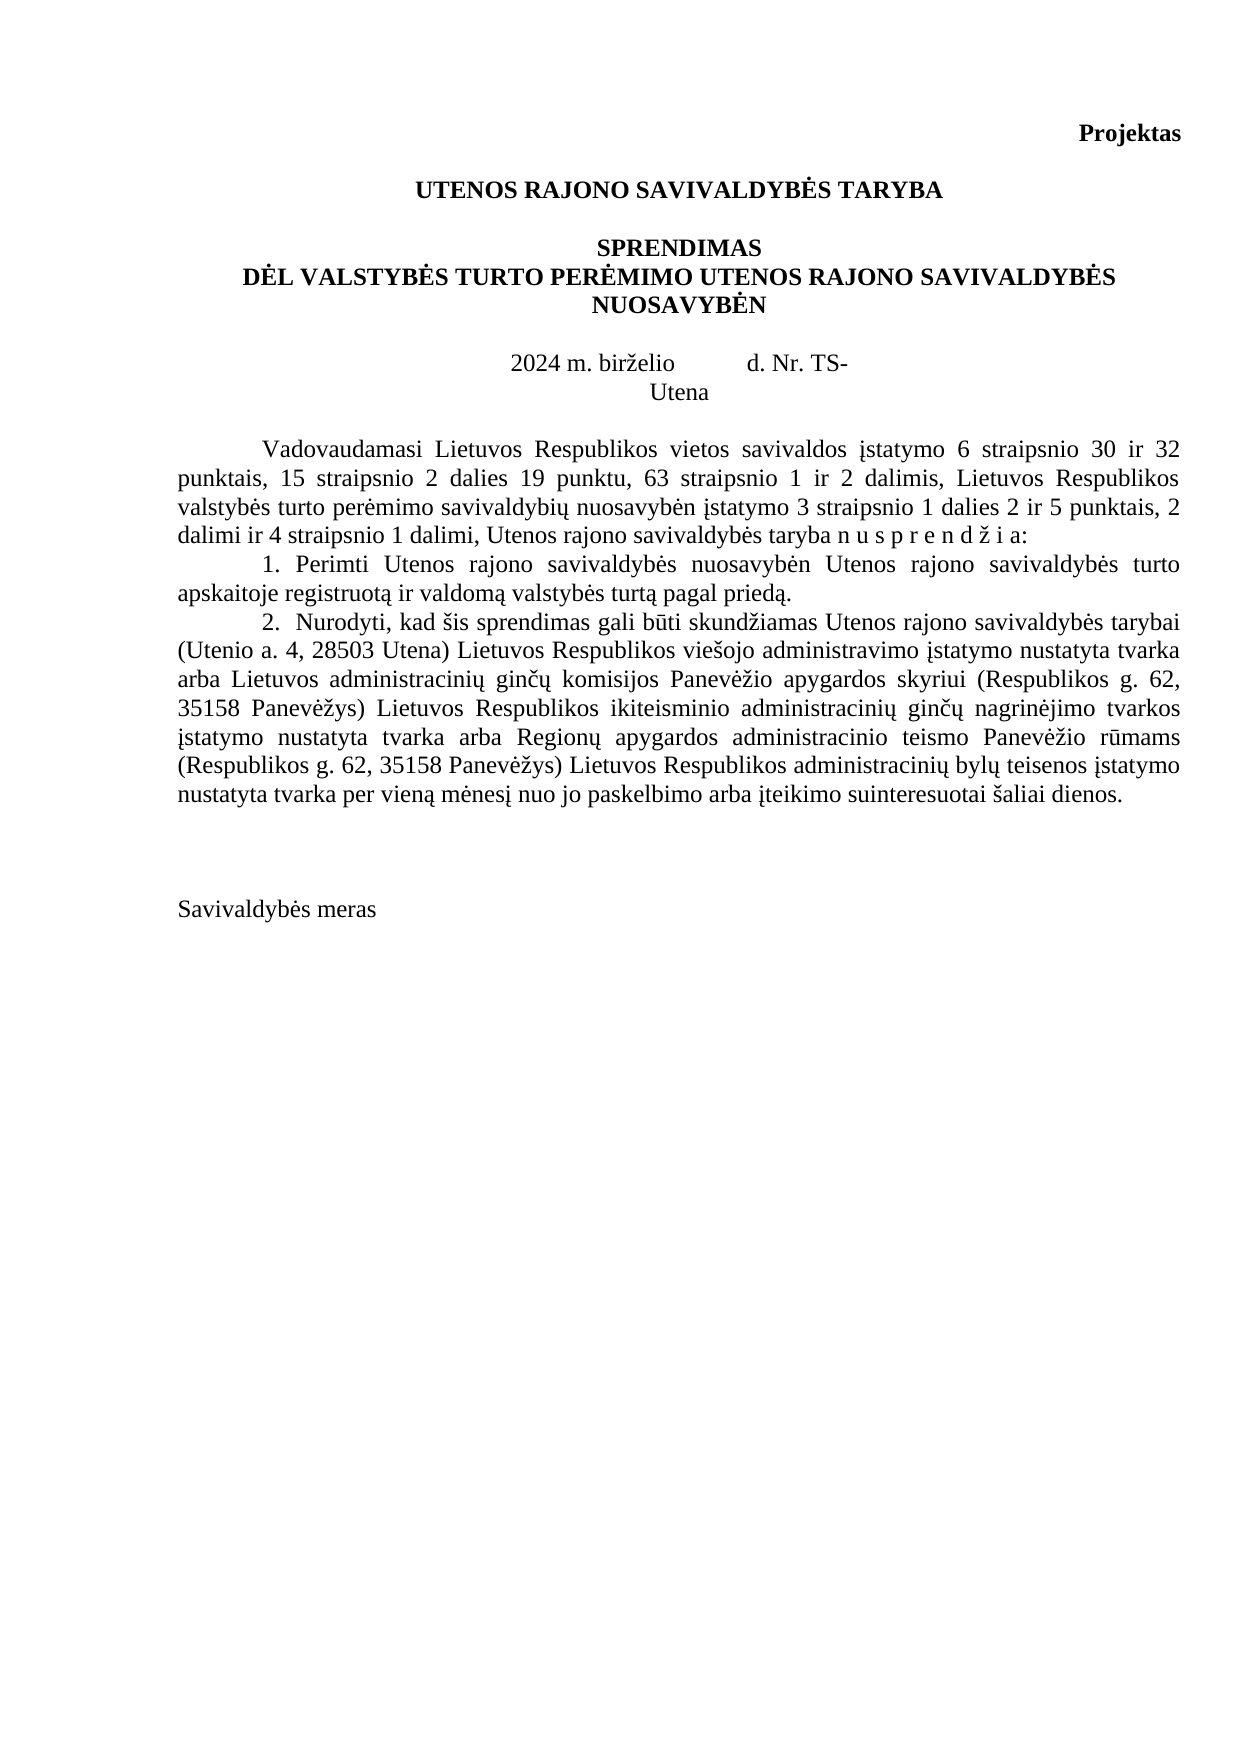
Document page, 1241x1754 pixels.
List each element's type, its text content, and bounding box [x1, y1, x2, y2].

text 2. Nurodyti, kad šis sprendimas gali būti skundžiamas Utenos rajono savivaldybės tarybai (Utenio a. 4, 28503 Utena) Lietuvos Respublikos viešojo administravimo įstatymo nustatyta tvarka arba Lietuvos administracinių ginčų komisijos Panevėžio apygardos skyriui (Respublikos g. 62, 35158 Panevėžys) Lietuvos Respublikos ikiteisminio administracinių ginčų nagrinėjimo tvarkos įstatymo nustatyta tvarka arba Regionų apygardos administracinio teismo Panevėžio rūmams (Respublikos g. 62, 35158 Panevėžys) Lietuvos Respublikos administracinių bylų teisenos įstatymo nustatyta tvarka per vieną mėnesį nuo jo paskelbimo arba įteikimo suinteresuotai šaliai dienos. [177, 607, 1181, 808]
text Savivaldybės meras [177, 894, 1181, 923]
text 1. Perimti Utenos rajono savivaldybės nuosavybėn Utenos rajono savivaldybės turto apskaitoje registruotą ir valdomą valstybės turtą pagal priedą. [177, 549, 1181, 607]
text 2024 m. birželio d. Nr. TS- [177, 348, 1181, 377]
text DĖL VALSTYBĖS TURTO PERĖMIMO UTENOS RAJONO SAVIVALDYBĖS NUOSAVYBĖN [177, 262, 1181, 319]
text SPRENDIMAS [177, 233, 1181, 262]
text Utena [177, 377, 1181, 406]
text Vadovaudamasi Lietuvos Respublikos vietos savivaldos įstatymo 6 straipsnio 30 ir 32 punktais, 15 straipsnio 2 dalies 19 punktu, 63 straipsnio 1 ir 2 dalimis, Lietuvos Respublikos valstybės turto perėmimo savivaldybių nuosavybėn įstatymo 3 straipsnio 1 dalies 2 ir 5 punktais, 2 dalimi ir 4 straipsnio 1 dalimi, Utenos rajono savivaldybės taryba nusprendžia: [177, 434, 1181, 549]
text UTENOS RAJONO SAVIVALDYBĖS TARYBA [177, 176, 1181, 204]
text Projektas [177, 118, 1181, 147]
